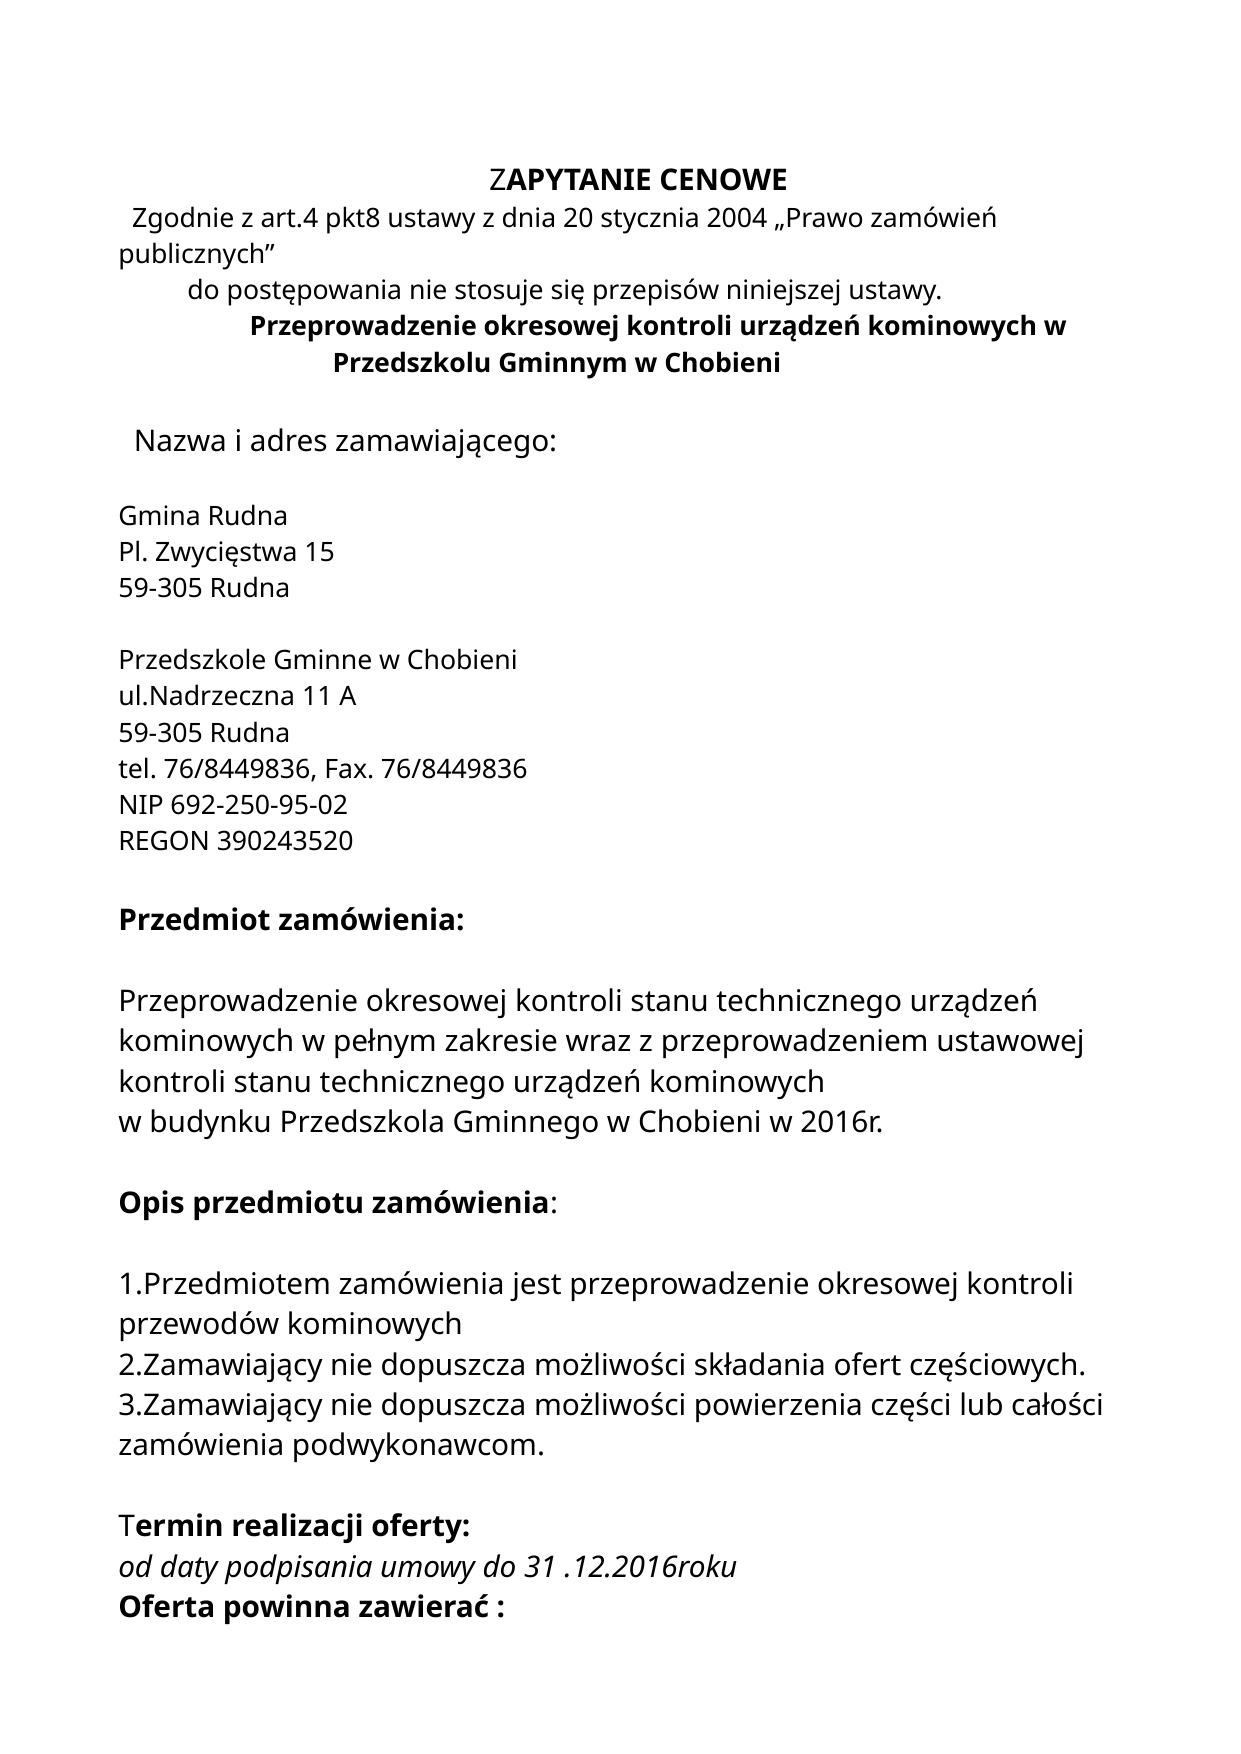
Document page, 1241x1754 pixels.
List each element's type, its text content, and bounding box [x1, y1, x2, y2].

text Pl. Zwycięstwa 15 [118, 533, 1122, 569]
text tel. 76/8449836, Fax. 76/8449836 [118, 750, 1122, 786]
text Przedmiot zamówienia: [118, 898, 1122, 939]
text do postępowania nie stosuje się przepisów niniejszej ustawy. [118, 271, 1122, 307]
text 2.Zamawiający nie dopuszcza możliwości składania ofert częściowych. [118, 1343, 1122, 1383]
text 59-305 Rudna [118, 713, 1122, 750]
text ul.Nadrzeczna 11 A [118, 677, 1122, 713]
text w budynku Przedszkola Gminnego w Chobieni w 2016r. [118, 1101, 1122, 1141]
text Przeprowadzenie okresowej kontroli urządzeń kominowych w [118, 307, 1122, 343]
text Przedszkole Gminne w Chobieni [118, 641, 1122, 677]
text Nazwa i adres zamawiającego: [118, 420, 1122, 461]
text Opis przedmiotu zamówienia: [118, 1181, 1122, 1222]
text 1.Przedmiotem zamówienia jest przeprowadzenie okresowej kontroli przewodów kominowych [118, 1262, 1122, 1343]
text 3.Zamawiający nie dopuszcza możliwości powierzenia części lub całości zamówienia podwykonawcom. [118, 1383, 1122, 1464]
text ZAPYTANIE CENOWE [118, 158, 1122, 199]
text NIP 692-250-95-02 [118, 786, 1122, 822]
text Zgodnie z art.4 pkt8 ustawy z dnia 20 stycznia 2004 „Prawo zamówień publicznych” [118, 199, 1122, 271]
text Termin realizacji oferty: [118, 1505, 1122, 1545]
text Przeprowadzenie okresowej kontroli stanu technicznego urządzeń kominowych w pełnym zakresie wraz z przeprowadzeniem ustawowej kontroli stanu technicznego urządzeń kominowych [118, 979, 1122, 1101]
text Oferta powinna zawierać : [118, 1586, 1122, 1626]
text Gmina Rudna [118, 497, 1122, 533]
text REGON 390243520 [118, 822, 1122, 858]
text Przedszkolu Gminnym w Chobieni [118, 343, 1122, 380]
text od daty podpisania umowy do 31 .12.2016roku [118, 1545, 1122, 1586]
text 59-305 Rudna [118, 569, 1122, 605]
